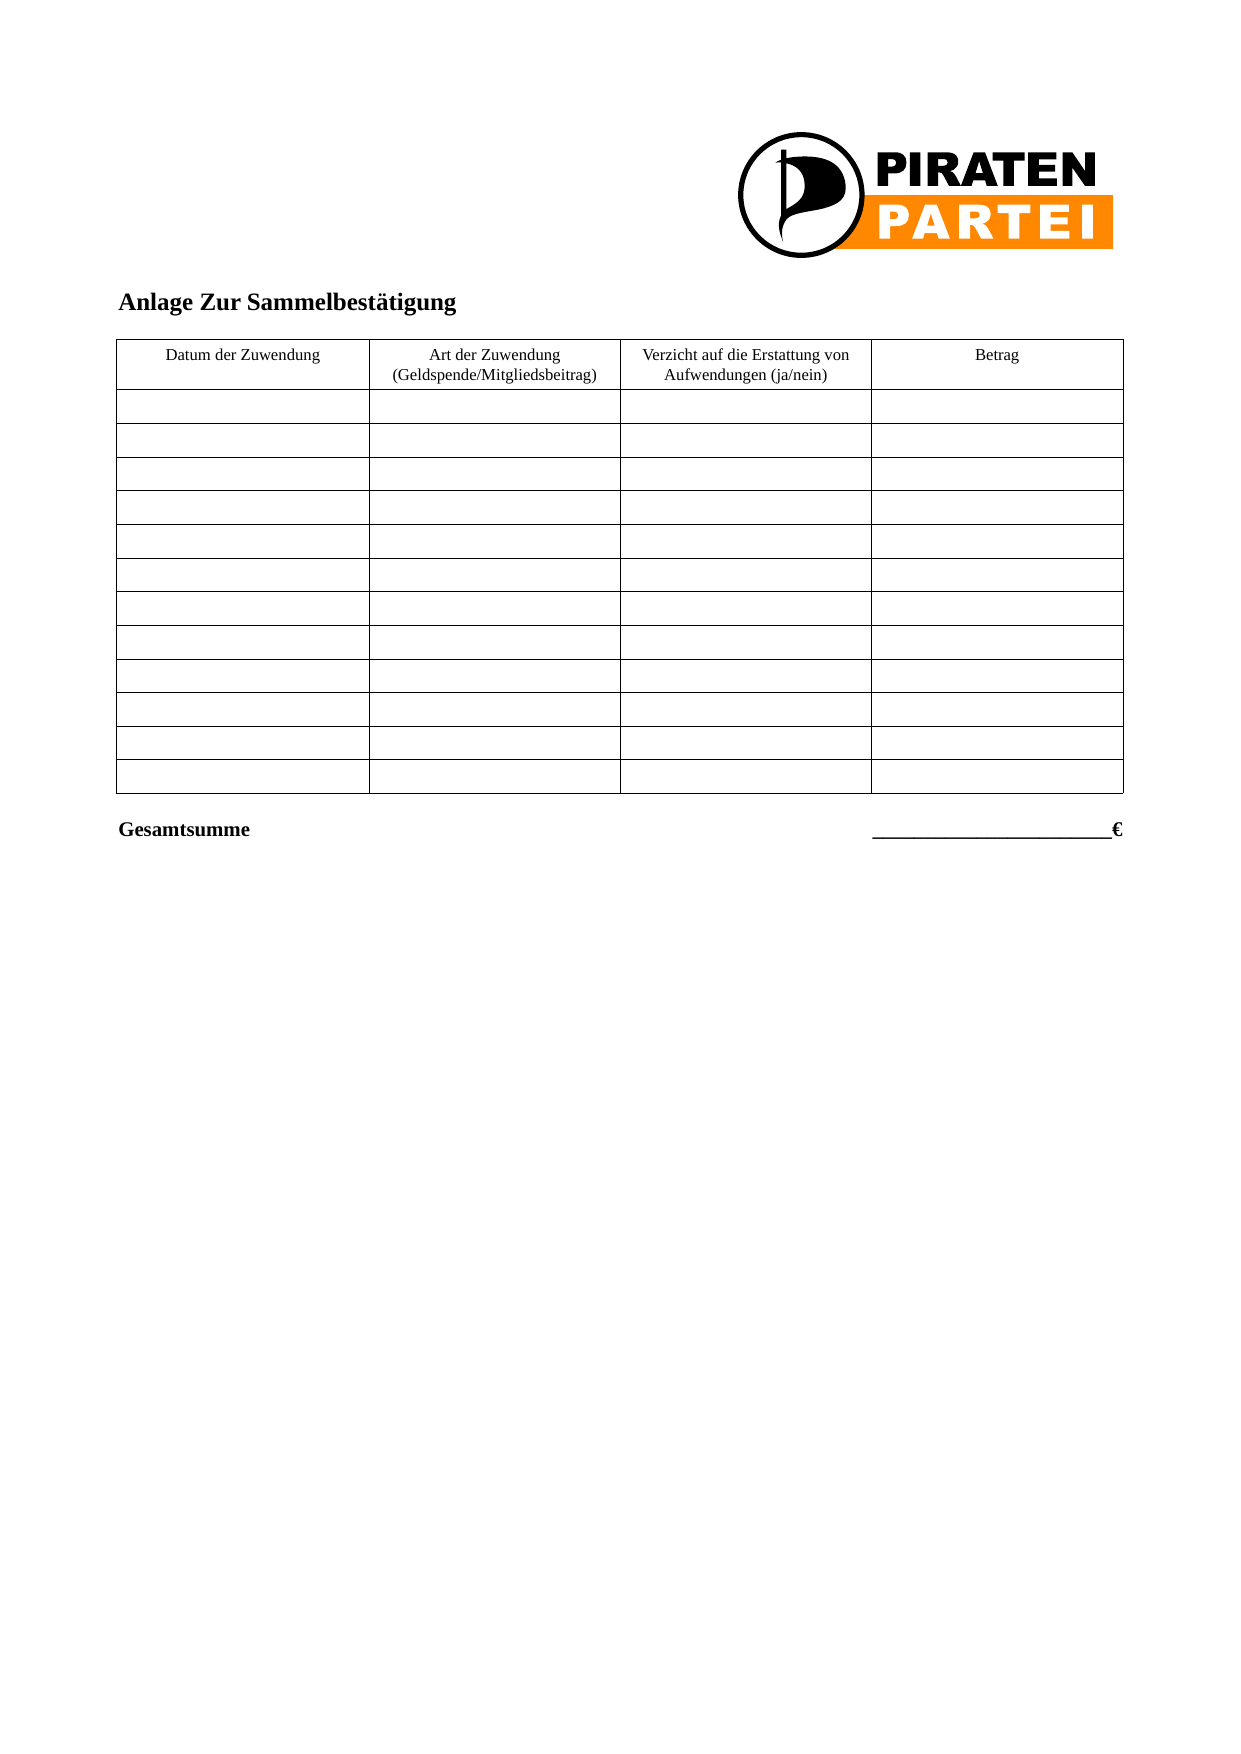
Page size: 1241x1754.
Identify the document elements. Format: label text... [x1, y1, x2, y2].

table_cell [370, 727, 620, 759]
table_cell [872, 491, 1123, 524]
table_header Betrag [872, 340, 1123, 389]
table_cell [872, 458, 1123, 490]
table_cell [370, 592, 620, 625]
table_cell [872, 760, 1123, 793]
table_cell [872, 525, 1123, 557]
table_cell [872, 592, 1123, 625]
table_cell [621, 626, 871, 658]
table_cell [370, 626, 620, 658]
table_cell [117, 693, 369, 726]
table_cell [621, 760, 871, 793]
table_cell [117, 592, 369, 625]
table_cell [872, 727, 1123, 759]
table_cell [621, 660, 871, 692]
table_cell [370, 491, 620, 524]
table_cell [370, 660, 620, 692]
table_header Art der Zuwendung (Geldspende/Mitgliedsbeitrag) [370, 340, 620, 389]
table_cell [621, 592, 871, 625]
table_cell [621, 424, 871, 457]
table_cell [872, 693, 1123, 726]
table_cell [370, 424, 620, 457]
table_cell [872, 626, 1123, 658]
table_cell [872, 424, 1123, 457]
table_cell [117, 559, 369, 591]
table_cell [117, 525, 369, 557]
table_cell [117, 727, 369, 759]
table_cell [621, 559, 871, 591]
table_cell [117, 626, 369, 658]
table_cell [117, 491, 369, 524]
table_cell [621, 727, 871, 759]
table_cell [370, 390, 620, 423]
text Anlage Zur Sammelbestätigung [118, 287, 1123, 315]
table_cell [117, 390, 369, 423]
table_cell [621, 525, 871, 557]
table_cell [117, 660, 369, 692]
table_cell [621, 491, 871, 524]
table_cell [117, 760, 369, 793]
table_cell [117, 458, 369, 490]
text Gesamtsumme _______________________€ [118, 817, 1123, 841]
table_cell [370, 760, 620, 793]
table_cell [621, 693, 871, 726]
table_cell [370, 458, 620, 490]
table_cell [872, 660, 1123, 692]
table_cell [370, 559, 620, 591]
table_header Datum der Zuwendung [117, 340, 369, 389]
table_cell [621, 458, 871, 490]
table_header Verzicht auf die Erstattung von Aufwendungen (ja/nein) [621, 340, 871, 389]
table_cell [621, 390, 871, 423]
table_cell [117, 424, 369, 457]
table_cell [370, 693, 620, 726]
table_cell [370, 525, 620, 557]
table_cell [872, 390, 1123, 423]
table_cell [872, 559, 1123, 591]
